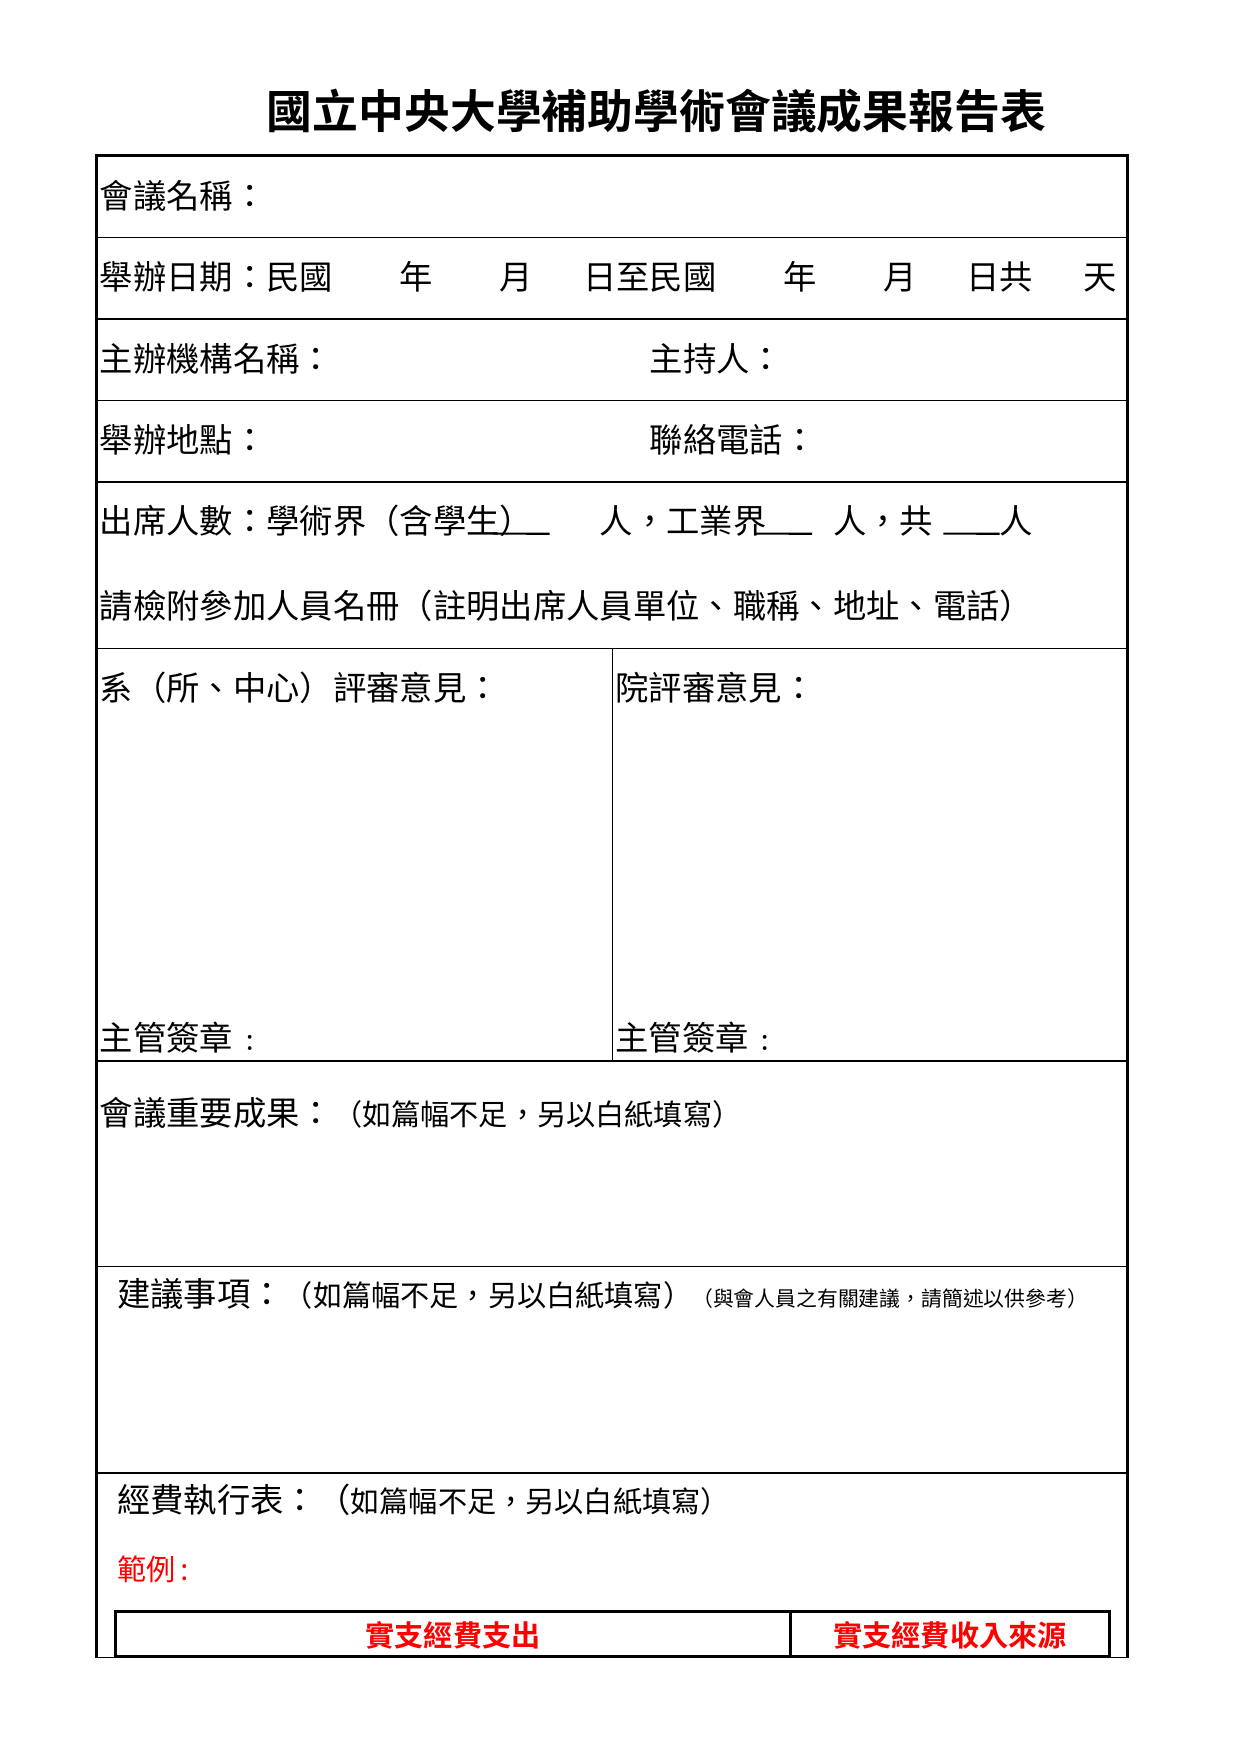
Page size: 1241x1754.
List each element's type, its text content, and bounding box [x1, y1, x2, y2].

table_cell 系（所、中心）評審意見： 主管簽章﹕ [98, 649, 612, 1060]
table_header 實支經費支出 [117, 1613, 789, 1655]
table_cell 院評審意見： 主管簽章﹕ [613, 649, 1126, 1060]
table_header 會議名稱： [98, 157, 1126, 237]
table_header 實支經費收入來源 [792, 1613, 1108, 1655]
table_cell 舉辦日期：民國 年 月 日至民國 年 月 日共 天 [98, 238, 1126, 318]
table_cell 會議重要成果：（如篇幅不足，另以白紙填寫） [98, 1062, 1126, 1266]
table_cell 建議事項：（如篇幅不足，另以白紙填寫）（與會人員之有關建議，請簡述以供參考） [98, 1267, 1126, 1472]
text 國立中央大學補助學術會議成果報告表 [187, 75, 1125, 141]
table_cell 主辦機構名稱： 主持人： [98, 320, 1126, 400]
table_cell 舉辦地點： 聯絡電話： [98, 401, 1126, 481]
table_cell 經費執行表：（如篇幅不足，另以白紙填寫） 範例: [98, 1474, 1126, 1657]
table_cell 出席人數：學術界（含學生） 人，工業界 人，共 人 請檢附參加人員名冊（註明出席人員單位、職稱、地址、電話） [98, 483, 1126, 647]
